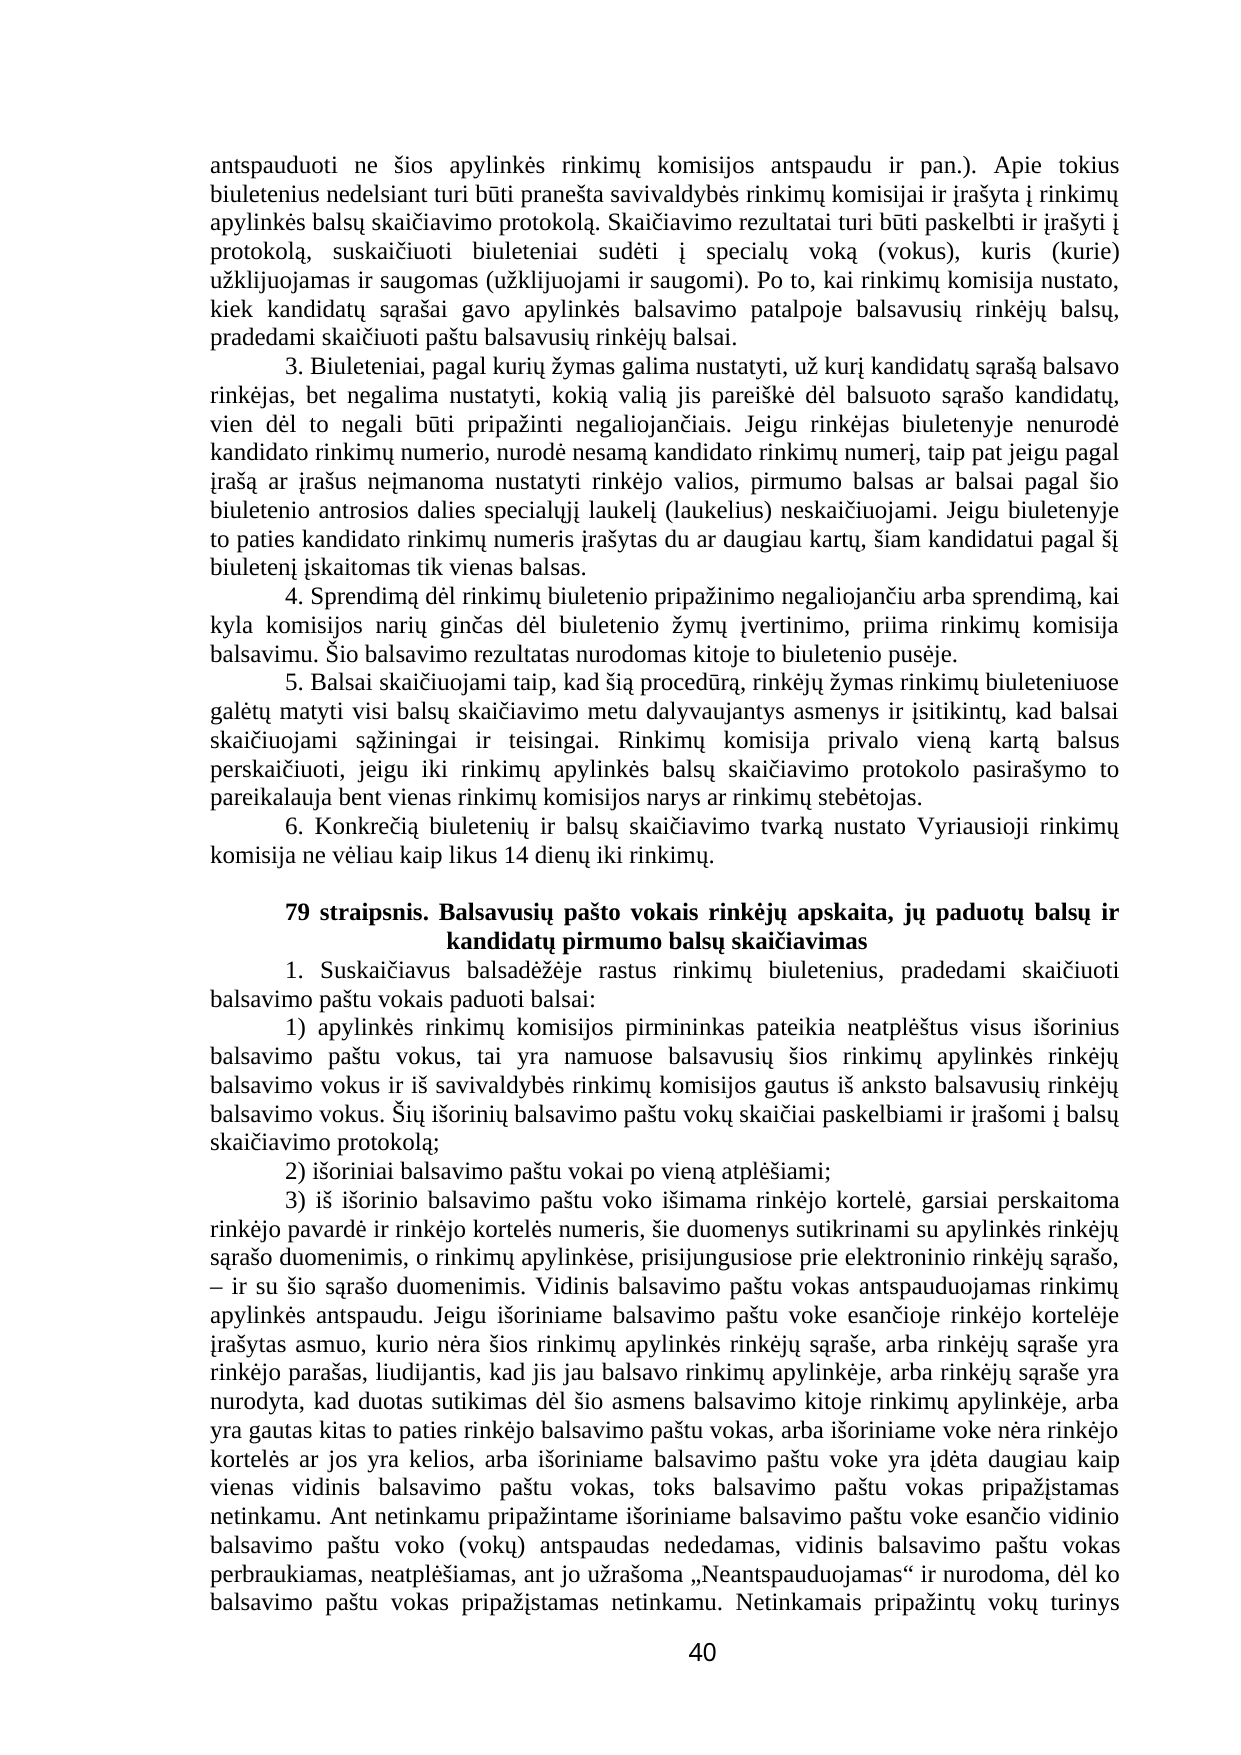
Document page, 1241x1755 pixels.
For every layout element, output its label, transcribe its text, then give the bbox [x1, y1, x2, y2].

text antspauduoti ne šios apylinkės rinkimų komisijos antspaudu ir pan.). Apie tokius biuletenius nedelsiant turi būti pranešta savivaldybės rinkimų komisijai ir įrašyta į rinkimų apylinkės balsų skaičiavimo protokolą. Skaičiavimo rezultatai turi būti paskelbti ir įrašyti į protokolą, suskaičiuoti biuleteniai sudėti į specialų voką (vokus), kuris (kurie) užklijuojamas ir saugomas (užklijuojami ir saugomi). Po to, kai rinkimų komisija nustato, kiek kandidatų sąrašai gavo apylinkės balsavimo patalpoje balsavusių rinkėjų balsų, pradedami skaičiuoti paštu balsavusių rinkėjų balsai. [210, 150, 1120, 351]
text 1) apylinkės rinkimų komisijos pirmininkas pateikia neatplėštus visus išorinius balsavimo paštu vokus, tai yra namuose balsavusių šios rinkimų apylinkės rinkėjų balsavimo vokus ir iš savivaldybės rinkimų komisijos gautus iš anksto balsavusių rinkėjų balsavimo vokus. Šių išorinių balsavimo paštu vokų skaičiai paskelbiami ir įrašomi į balsų skaičiavimo protokolą; [210, 1012, 1120, 1156]
text 1. Suskaičiavus balsadėžėje rastus rinkimų biuletenius, pradedami skaičiuoti balsavimo paštu vokais paduoti balsai: [210, 955, 1120, 1012]
text 4. Sprendimą dėl rinkimų biuletenio pripažinimo negaliojančiu arba sprendimą, kai kyla komisijos narių ginčas dėl biuletenio žymų įvertinimo, priima rinkimų komisija balsavimu. Šio balsavimo rezultatas nurodomas kitoje to biuletenio pusėje. [210, 581, 1120, 667]
text 79 straipsnis. Balsavusių pašto vokais rinkėjų apskaita, jų paduotų balsų ir kandidatų pirmumo balsų skaičiavimas [285, 897, 1120, 955]
text 6. Konkrečią biuletenių ir balsų skaičiavimo tvarką nustato Vyriausioji rinkimų komisija ne vėliau kaip likus 14 dienų iki rinkimų. [210, 811, 1120, 869]
text 2) išoriniai balsavimo paštu vokai po vieną atplėšiami; [210, 1156, 1120, 1185]
text 3. Biuleteniai, pagal kurių žymas galima nustatyti, už kurį kandidatų sąrašą balsavo rinkėjas, bet negalima nustatyti, kokią valią jis pareiškė dėl balsuoto sąrašo kandidatų, vien dėl to negali būti pripažinti negaliojančiais. Jeigu rinkėjas biuletenyje nenurodė kandidato rinkimų numerio, nurodė nesamą kandidato rinkimų numerį, taip pat jeigu pagal įrašą ar įrašus neįmanoma nustatyti rinkėjo valios, pirmumo balsas ar balsai pagal šio biuletenio antrosios dalies specialųjį laukelį (laukelius) neskaičiuojami. Jeigu biuletenyje to paties kandidato rinkimų numeris įrašytas du ar daugiau kartų, šiam kandidatui pagal šį biuletenį įskaitomas tik vienas balsas. [210, 351, 1120, 581]
text 5. Balsai skaičiuojami taip, kad šią procedūrą, rinkėjų žymas rinkimų biuleteniuose galėtų matyti visi balsų skaičiavimo metu dalyvaujantys asmenys ir įsitikintų, kad balsai skaičiuojami sąžiningai ir teisingai. Rinkimų komisija privalo vieną kartą balsus perskaičiuoti, jeigu iki rinkimų apylinkės balsų skaičiavimo protokolo pasirašymo to pareikalauja bent vienas rinkimų komisijos narys ar rinkimų stebėtojas. [210, 667, 1120, 811]
text 3) iš išorinio balsavimo paštu voko išimama rinkėjo kortelė, garsiai perskaitoma rinkėjo pavardė ir rinkėjo kortelės numeris, šie duomenys sutikrinami su apylinkės rinkėjų sąrašo duomenimis, o rinkimų apylinkėse, prisijungusiose prie elektroninio rinkėjų sąrašo, – ir su šio sąrašo duomenimis. Vidinis balsavimo paštu vokas antspauduojamas rinkimų apylinkės antspaudu. Jeigu išoriniame balsavimo paštu voke esančioje rinkėjo kortelėje įrašytas asmuo, kurio nėra šios rinkimų apylinkės rinkėjų sąraše, arba rinkėjų sąraše yra rinkėjo parašas, liudijantis, kad jis jau balsavo rinkimų apylinkėje, arba rinkėjų sąraše yra nurodyta, kad duotas sutikimas dėl šio asmens balsavimo kitoje rinkimų apylinkėje, arba yra gautas kitas to paties rinkėjo balsavimo paštu vokas, arba išoriniame voke nėra rinkėjo kortelės ar jos yra kelios, arba išoriniame balsavimo paštu voke yra įdėta daugiau kaip vienas vidinis balsavimo paštu vokas, toks balsavimo paštu vokas pripažįstamas netinkamu. Ant netinkamu pripažintame išoriniame balsavimo paštu voke esančio vidinio balsavimo paštu voko (vokų) antspaudas nededamas, vidinis balsavimo paštu vokas perbraukiamas, neatplėšiamas, ant jo užrašoma „Neantspauduojamas“ ir nurodoma, dėl ko balsavimo paštu vokas pripažįstamas netinkamu. Netinkamais pripažintų vokų turinys [210, 1185, 1120, 1616]
